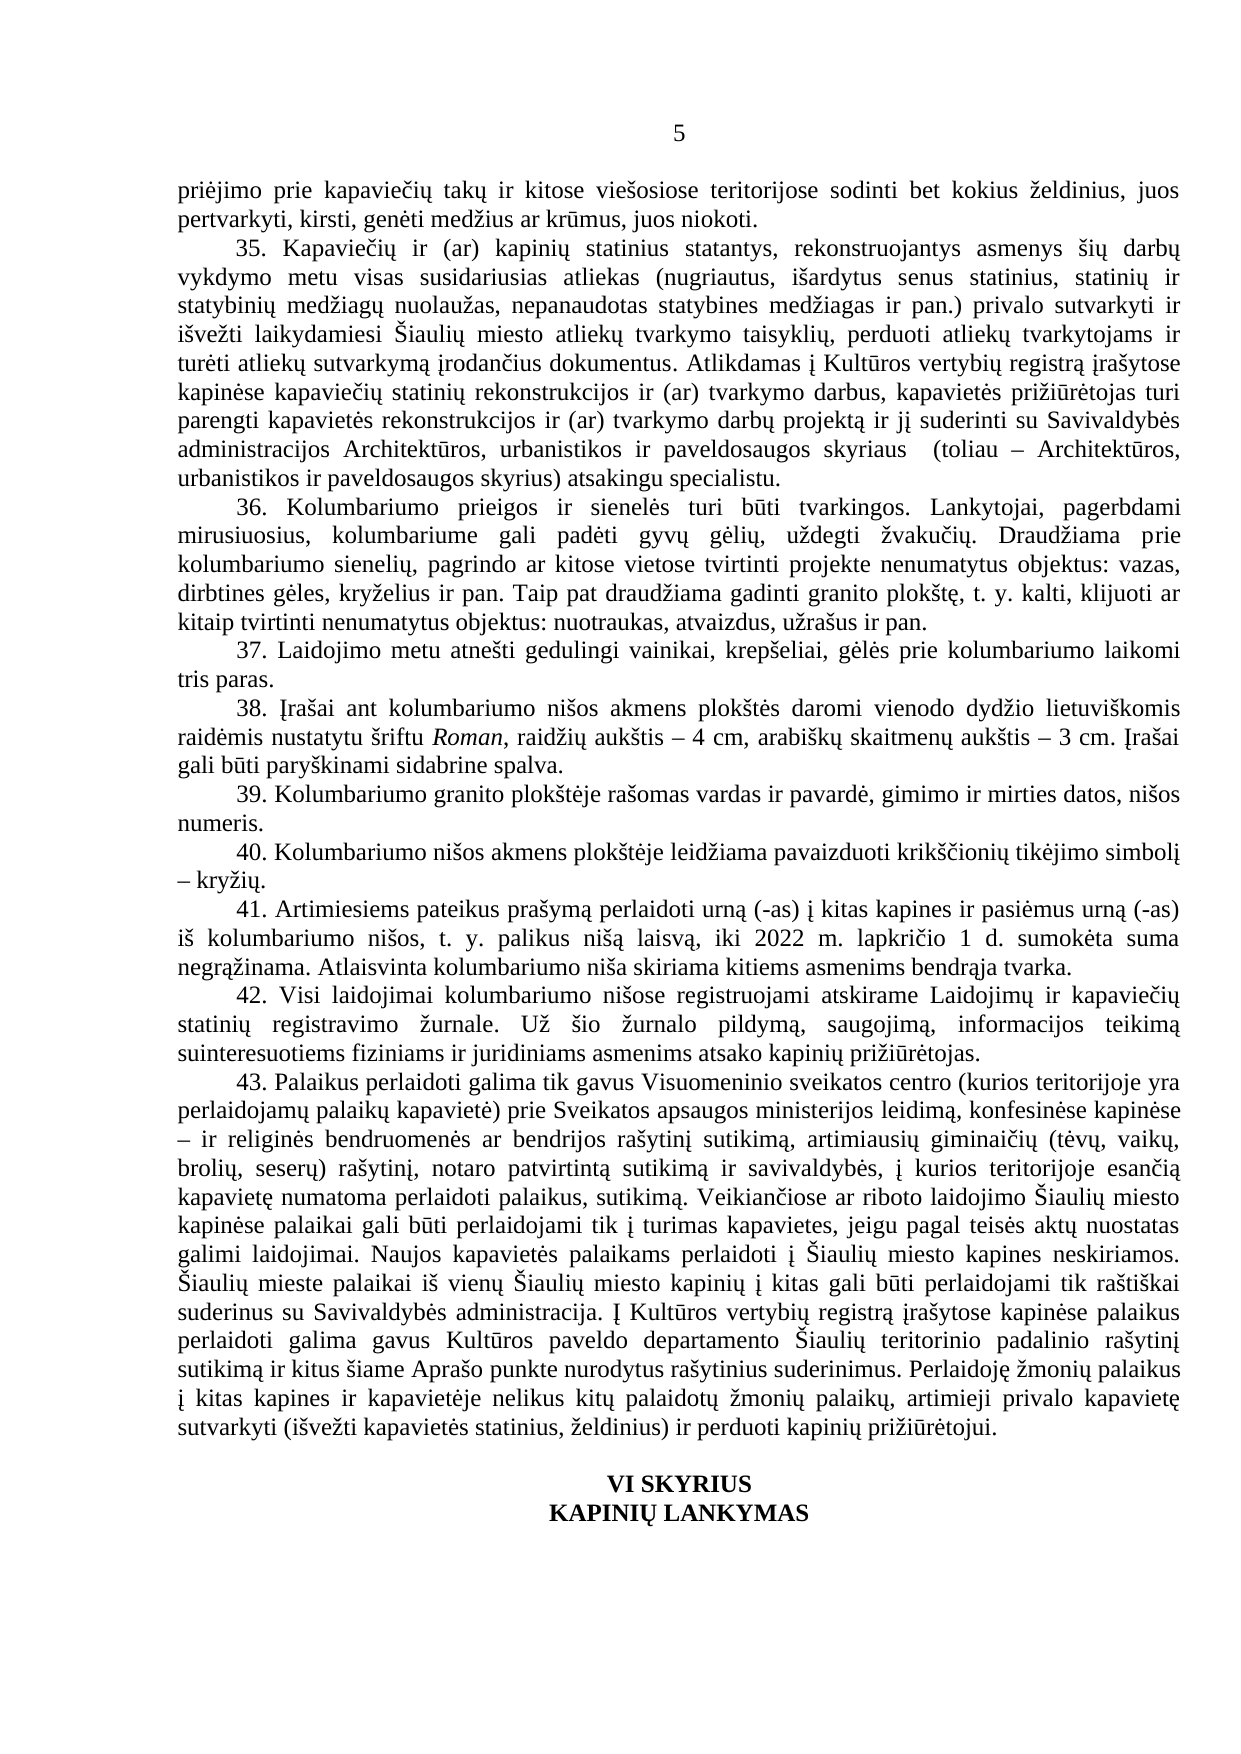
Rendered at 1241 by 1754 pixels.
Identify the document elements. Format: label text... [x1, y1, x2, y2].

text 41. Artimiesiems pateikus prašymą perlaidoti urną (-as) į kitas kapines ir pasiėmus urną (-as) iš kolumbariumo nišos, t. y. palikus nišą laisvą, iki 2022 m. lapkričio 1 d. sumokėta suma negrąžinama. Atlaisvinta kolumbariumo niša skiriama kitiems asmenims bendrąja tvarka. [177, 894, 1181, 981]
text 37. Laidojimo metu atnešti gedulingi vainikai, krepšeliai, gėlės prie kolumbariumo laikomi tris paras. [177, 636, 1181, 693]
text VI SKYRIUS [177, 1469, 1181, 1498]
text 42. Visi laidojimai kolumbariumo nišose registruojami atskirame Laidojimų ir kapaviečių statinių registravimo žurnale. Už šio žurnalo pildymą, saugojimą, informacijos teikimą suinteresuotiems fiziniams ir juridiniams asmenims atsako kapinių prižiūrėtojas. [177, 981, 1181, 1067]
text 40. Kolumbariumo nišos akmens plokštėje leidžiama pavaizduoti krikščionių tikėjimo simbolį – kryžių. [177, 837, 1181, 894]
text 36. Kolumbariumo prieigos ir sienelės turi būti tvarkingos. Lankytojai, pagerbdami mirusiuosius, kolumbariume gali padėti gyvų gėlių, uždegti žvakučių. Draudžiama prie kolumbariumo sienelių, pagrindo ar kitose vietose tvirtinti projekte nenumatytus objektus: vazas, dirbtines gėles, kryželius ir pan. Taip pat draudžiama gadinti granito plokštę, t. y. kalti, klijuoti ar kitaip tvirtinti nenumatytus objektus: nuotraukas, atvaizdus, užrašus ir pan. [177, 492, 1181, 636]
text 38. Įrašai ant kolumbariumo nišos akmens plokštės daromi vienodo dydžio lietuviškomis raidėmis nustatytu šriftu Roman, raidžių aukštis – 4 cm, arabiškų skaitmenų aukštis – 3 cm. Įrašai gali būti paryškinami sidabrine spalva. [177, 693, 1181, 779]
text KAPINIŲ LANKYMAS [177, 1498, 1181, 1527]
text priėjimo prie kapaviečių takų ir kitose viešosiose teritorijose sodinti bet kokius želdinius, juos pertvarkyti, kirsti, genėti medžius ar krūmus, juos niokoti. [177, 176, 1181, 233]
text 39. Kolumbariumo granito plokštėje rašomas vardas ir pavardė, gimimo ir mirties datos, nišos numeris. [177, 779, 1181, 837]
text 43. Palaikus perlaidoti galima tik gavus Visuomeninio sveikatos centro (kurios teritorijoje yra perlaidojamų palaikų kapavietė) prie Sveikatos apsaugos ministerijos leidimą, konfesinėse kapinėse – ir religinės bendruomenės ar bendrijos rašytinį sutikimą, artimiausių giminaičių (tėvų, vaikų, brolių, seserų) rašytinį, notaro patvirtintą sutikimą ir savivaldybės, į kurios teritorijoje esančią kapavietę numatoma perlaidoti palaikus, sutikimą. Veikiančiose ar riboto laidojimo Šiaulių miesto kapinėse palaikai gali būti perlaidojami tik į turimas kapavietes, jeigu pagal teisės aktų nuostatas galimi laidojimai. Naujos kapavietės palaikams perlaidoti į Šiaulių miesto kapines neskiriamos. Šiaulių mieste palaikai iš vienų Šiaulių miesto kapinių į kitas gali būti perlaidojami tik raštiškai suderinus su Savivaldybės administracija. Į Kultūros vertybių registrą įrašytose kapinėse palaikus perlaidoti galima gavus Kultūros paveldo departamento Šiaulių teritorinio padalinio rašytinį sutikimą ir kitus šiame Aprašo punkte nurodytus rašytinius suderinimus. Perlaidoję žmonių palaikus į kitas kapines ir kapavietėje nelikus kitų palaidotų žmonių palaikų, artimieji privalo kapavietę sutvarkyti (išvežti kapavietės statinius, želdinius) ir perduoti kapinių prižiūrėtojui. [177, 1067, 1181, 1441]
text 35. Kapaviečių ir (ar) kapinių statinius statantys, rekonstruojantys asmenys šių darbų vykdymo metu visas susidariusias atliekas (nugriautus, išardytus senus statinius, statinių ir statybinių medžiagų nuolaužas, nepanaudotas statybines medžiagas ir pan.) privalo sutvarkyti ir išvežti laikydamiesi Šiaulių miesto atliekų tvarkymo taisyklių, perduoti atliekų tvarkytojams ir turėti atliekų sutvarkymą įrodančius dokumentus. Atlikdamas į Kultūros vertybių registrą įrašytose kapinėse kapaviečių statinių rekonstrukcijos ir (ar) tvarkymo darbus, kapavietės prižiūrėtojas turi parengti kapavietės rekonstrukcijos ir (ar) tvarkymo darbų projektą ir jį suderinti su Savivaldybės administracijos Architektūros, urbanistikos ir paveldosaugos skyriaus (toliau – Architektūros, urbanistikos ir paveldosaugos skyrius) atsakingu specialistu. [177, 233, 1181, 492]
